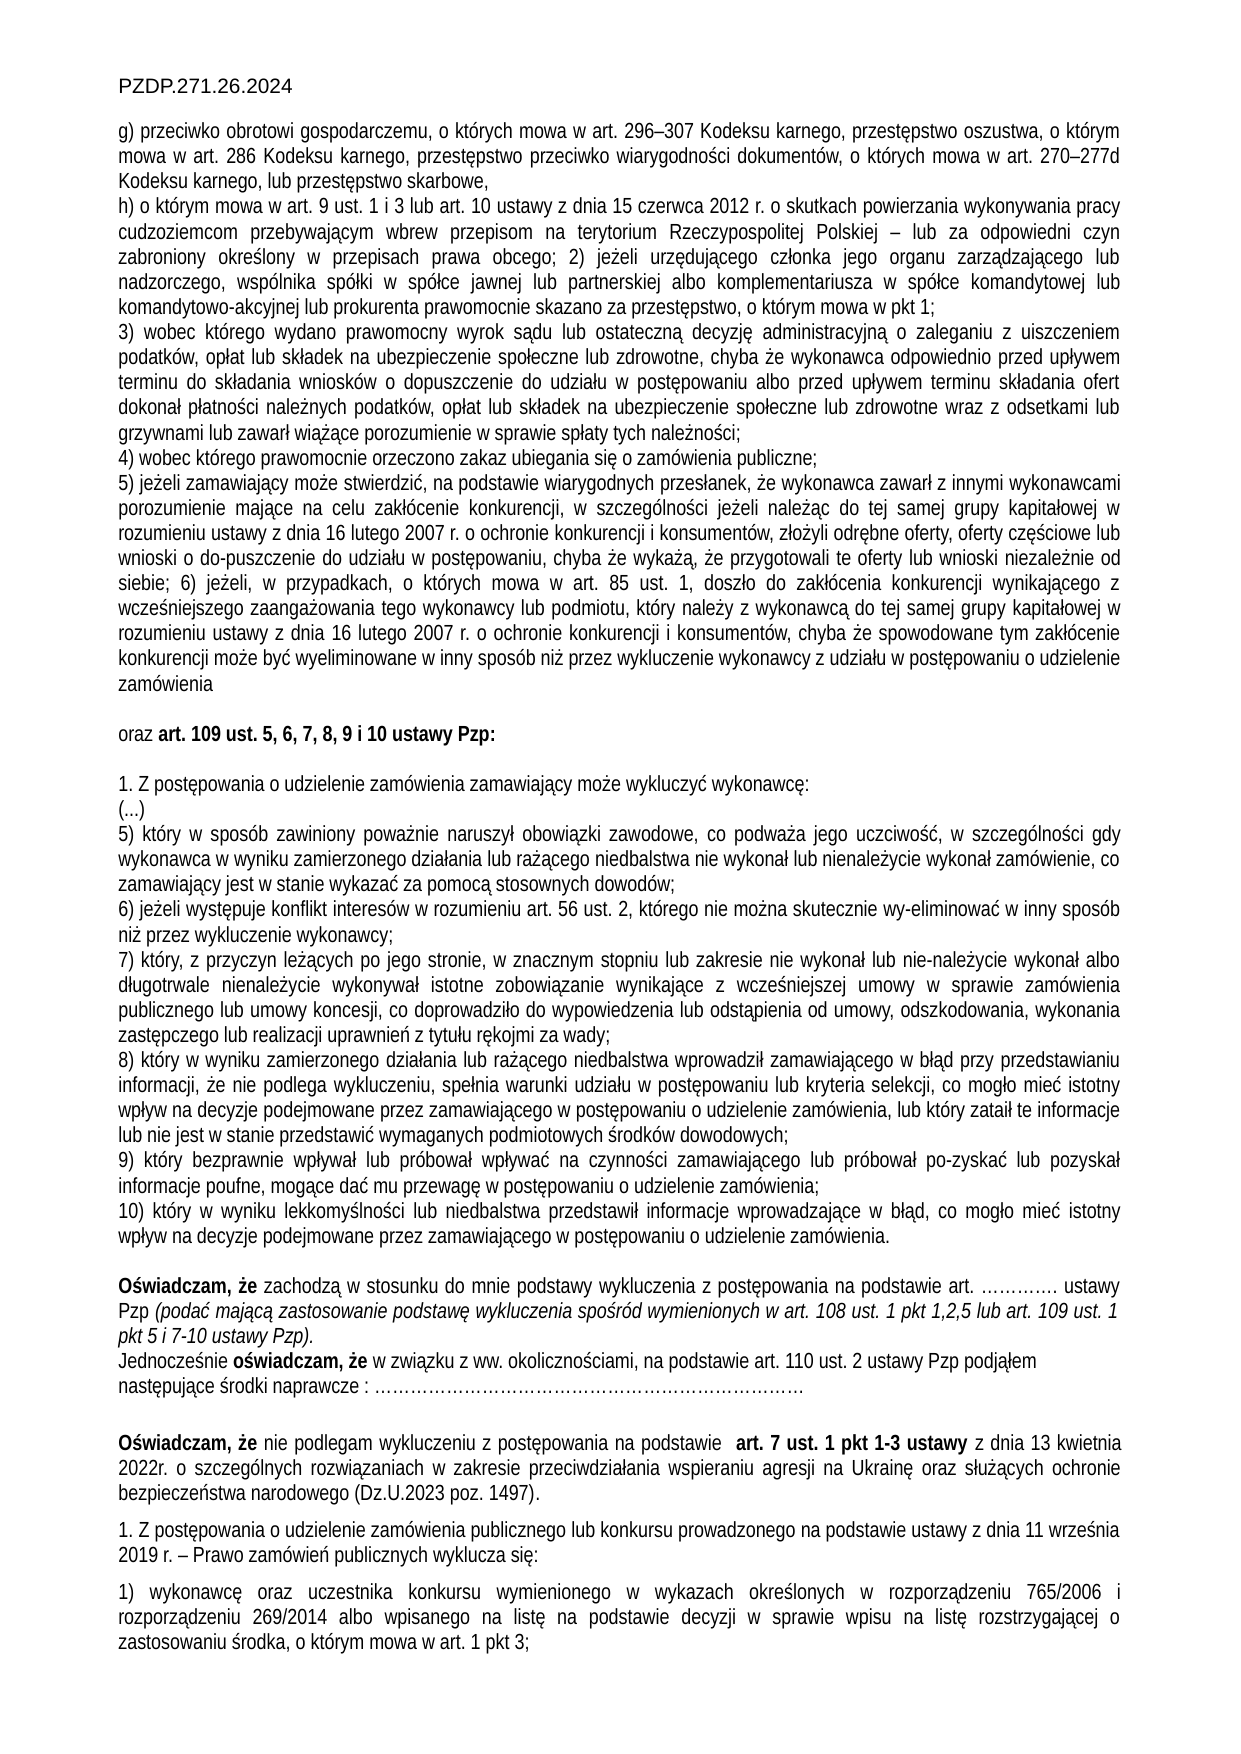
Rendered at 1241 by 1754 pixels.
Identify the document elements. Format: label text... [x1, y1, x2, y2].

list Oświadczam, że nie podlegam wykluczeniu z postępowania na podstawie art. 7 ust. 1 pkt 1-3 ustawy z dnia 13 kwietnia 2022r. o szczególnych rozwiązaniach w zakresie przeciwdziałania wspieraniu agresji na Ukrainę oraz służących ochronie bezpieczeństwa narodowego (Dz.U.2023 poz. 1497). [118, 1429, 1122, 1505]
text 8) który w wyniku zamierzonego działania lub rażącego niedbalstwa wprowadził zamawiającego w błąd przy przedstawianiu informacji, że nie podlega wykluczeniu, spełnia warunki udziału w postępowaniu lub kryteria selekcji, co mogło mieć istotny wpływ na decyzje podejmowane przez zamawiającego w postępowaniu o udzielenie zamówienia, lub który zataił te informacje lub nie jest w stanie przedstawić wymaganych podmiotowych środków dowodowych; [118, 1047, 1122, 1147]
text 5) który w sposób zawiniony poważnie naruszył obowiązki zawodowe, co podważa jego uczciwość, w szczególności gdy wykonawca w wyniku zamierzonego działania lub rażącego niedbalstwa nie wykonał lub nienależycie wykonał zamówienie, co zamawiający jest w stanie wykazać za pomocą stosownych dowodów; [118, 821, 1122, 896]
text 4) wobec którego prawomocnie orzeczono zakaz ubiegania się o zamówienia publiczne; [118, 444, 1122, 469]
text Jednocześnie oświadczam, że w związku z ww. okolicznościami, na podstawie art. 110 ust. 2 ustawy Pzp podjąłem następujące środki naprawcze : ……………………………………………………………… [118, 1348, 1122, 1398]
text 10) który w wyniku lekkomyślności lub niedbalstwa przedstawił informacje wprowadzające w błąd, co mogło mieć istotny wpływ na decyzje podejmowane przez zamawiającego w postępowaniu o udzielenie zamówienia. [118, 1198, 1122, 1248]
text (...) [118, 796, 1122, 821]
text g) przeciwko obrotowi gospodarczemu, o których mowa w art. 296–307 Kodeksu karnego, przestępstwo oszustwa, o którym mowa w art. 286 Kodeksu karnego, przestępstwo przeciwko wiarygodności dokumentów, o których mowa w art. 270–277d Kodeksu karnego, lub przestępstwo skarbowe, [118, 118, 1122, 193]
text 1) wykonawcę oraz uczestnika konkursu wymienionego w wykazach określonych w rozporządzeniu 765/2006 i rozporządzeniu 269/2014 albo wpisanego na listę na podstawie decyzji w sprawie wpisu na listę rozstrzygającej o zastosowaniu środka, o którym mowa w art. 1 pkt 3; [118, 1579, 1122, 1654]
text 3) wobec którego wydano prawomocny wyrok sądu lub ostateczną decyzję administracyjną o zaleganiu z uiszczeniem podatków, opłat lub składek na ubezpieczenie społeczne lub zdrowotne, chyba że wykonawca odpowiednio przed upływem terminu do składania wniosków o dopuszczenie do udziału w postępowaniu albo przed upływem terminu składania ofert dokonał płatności należnych podatków, opłat lub składek na ubezpieczenie społeczne lub zdrowotne wraz z odsetkami lub grzywnami lub zawarł wiążące porozumienie w sprawie spłaty tych należności; [118, 319, 1122, 444]
text 1. Z postępowania o udzielenie zamówienia zamawiający może wykluczyć wykonawcę: [118, 771, 1122, 796]
text 6) jeżeli występuje konflikt interesów w rozumieniu art. 56 ust. 2, którego nie można skutecznie wy-eliminować w inny sposób niż przez wykluczenie wykonawcy; [118, 896, 1122, 947]
text 5) jeżeli zamawiający może stwierdzić, na podstawie wiarygodnych przesłanek, że wykonawca zawarł z innymi wykonawcami porozumienie mające na celu zakłócenie konkurencji, w szczególności jeżeli należąc do tej samej grupy kapitałowej w rozumieniu ustawy z dnia 16 lutego 2007 r. o ochronie konkurencji i konsumentów, złożyli odrębne oferty, oferty częściowe lub wnioski o do-puszczenie do udziału w postępowaniu, chyba że wykażą, że przygotowali te oferty lub wnioski niezależnie od siebie; 6) jeżeli, w przypadkach, o których mowa w art. 85 ust. 1, doszło do zakłócenia konkurencji wynikającego z wcześniejszego zaangażowania tego wykonawcy lub podmiotu, który należy z wykonawcą do tej samej grupy kapitałowej w rozumieniu ustawy z dnia 16 lutego 2007 r. o ochronie konkurencji i konsumentów, chyba że spowodowane tym zakłócenie konkurencji może być wyeliminowane w inny sposób niż przez wykluczenie wykonawcy z udziału w postępowaniu o udzielenie zamówienia [118, 469, 1122, 696]
text 1. Z postępowania o udzielenie zamówienia publicznego lub konkursu prowadzonego na podstawie ustawy z dnia 11 września 2019 r. – Prawo zamówień publicznych wyklucza się: [118, 1517, 1122, 1567]
text h) o którym mowa w art. 9 ust. 1 i 3 lub art. 10 ustawy z dnia 15 czerwca 2012 r. o skutkach powierzania wykonywania pracy cudzoziemcom przebywającym wbrew przepisom na terytorium Rzeczypospolitej Polskiej – lub za odpowiedni czyn zabroniony określony w przepisach prawa obcego; 2) jeżeli urzędującego członka jego organu zarządzającego lub nadzorczego, wspólnika spółki w spółce jawnej lub partnerskiej albo komplementariusza w spółce komandytowej lub komandytowo-akcyjnej lub prokurenta prawomocnie skazano za przestępstwo, o którym mowa w pkt 1; [118, 193, 1122, 319]
text 9) który bezprawnie wpływał lub próbował wpływać na czynności zamawiającego lub próbował po-zyskać lub pozyskał informacje poufne, mogące dać mu przewagę w postępowaniu o udzielenie zamówienia; [118, 1147, 1122, 1198]
text 7) który, z przyczyn leżących po jego stronie, w znacznym stopniu lub zakresie nie wykonał lub nie-należycie wykonał albo długotrwale nienależycie wykonywał istotne zobowiązanie wynikające z wcześniejszej umowy w sprawie zamówienia publicznego lub umowy koncesji, co doprowadziło do wypowiedzenia lub odstąpienia od umowy, odszkodowania, wykonania zastępczego lub realizacji uprawnień z tytułu rękojmi za wady; [118, 947, 1122, 1047]
text oraz art. 109 ust. 5, 6, 7, 8, 9 i 10 ustawy Pzp: [118, 721, 1122, 746]
text Oświadczam, że zachodzą w stosunku do mnie podstawy wykluczenia z postępowania na podstawie art. …………. ustawy Pzp (podać mającą zastosowanie podstawę wykluczenia spośród wymienionych w art. 108 ust. 1 pkt 1,2,5 lub art. 109 ust. 1 pkt 5 i 7-10 ustawy Pzp). [118, 1273, 1122, 1348]
